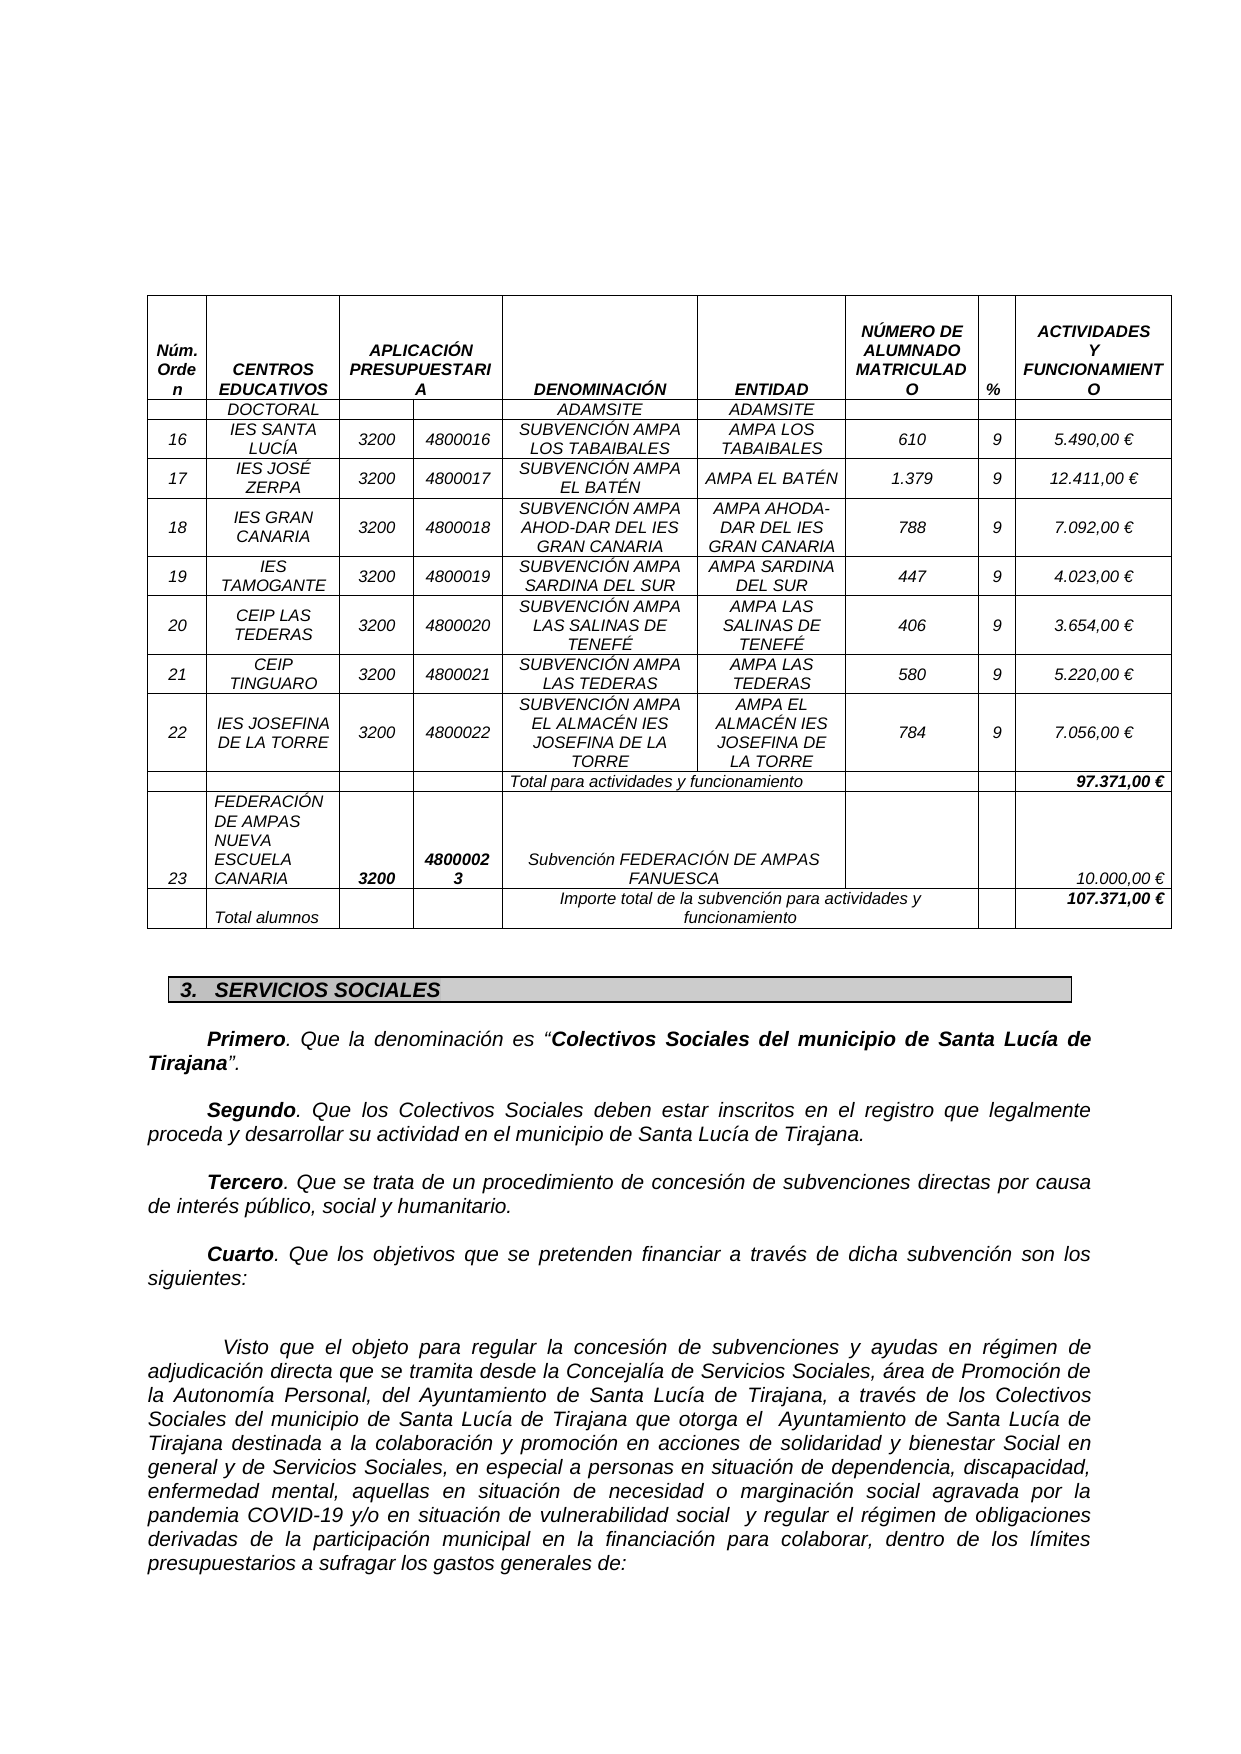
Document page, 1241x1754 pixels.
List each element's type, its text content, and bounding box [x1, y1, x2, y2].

table_cell [979, 772, 1015, 791]
table_cell 48000023 [414, 792, 502, 888]
table_cell AMPA SARDINA DEL SUR [698, 557, 845, 595]
table_cell [148, 772, 206, 791]
list Visto que el objeto para regular la concesión de subvenciones y ayudas en régimen de adjudicación directa que se tramita desde la Concejalía de Servicios Sociales, área de Promoción de la Autonomía Personal, del Ayuntamiento de Santa Lucía de Tirajana, a través de los Colectivos Sociales del municipio de Santa Lucía de Tirajana que otorga el Ayuntamiento de Santa Lucía de Tirajana destinada a la colaboración y promoción en acciones de solidaridad y bienestar Social en general y de Servicios Sociales, en especial a personas en situación de dependencia, discapacidad, enfermedad mental, aquellas en situación de necesidad o marginación social agravada por la pandemia COVID-19 y/o en situación de vulnerabilidad social y regular el régimen de obligaciones derivadas de la participación municipal en la financiación para colaborar, dentro de los límites presupuestarios a sufragar los gastos generales de: [148, 1335, 1092, 1574]
table_cell IES SANTA LUCÍA [207, 420, 339, 458]
table_cell SUBVENCIÓN AMPA EL ALMACÉN IES JOSEFINA DE LA TORRE [503, 694, 697, 771]
table_cell IES TAMOGANTE [207, 557, 339, 595]
table_cell 447 [846, 557, 978, 595]
table_header ACTIVIDADES Y FUNCIONAMIENTO [1016, 296, 1171, 398]
table_cell AMPA LOS TABAIBALES [698, 420, 845, 458]
table_cell ADAMSITE [503, 400, 697, 419]
table_cell [1016, 400, 1171, 419]
table_cell 406 [846, 596, 978, 654]
table_cell 3200 [340, 655, 413, 693]
table_cell 3200 [340, 420, 413, 458]
list Primero. Que la denominación es “Colectivos Sociales del municipio de Santa Lucía de Tirajana”. [148, 1026, 1092, 1074]
table_cell 3200 [340, 694, 413, 771]
table_cell 12.411,00 € [1016, 459, 1171, 497]
table_cell Total alumnos [207, 889, 339, 927]
table_cell AMPA LAS TEDERAS [698, 655, 845, 693]
table_cell [414, 772, 502, 791]
table_header ENTIDAD [698, 296, 845, 398]
table_cell 3200 [340, 499, 413, 556]
table_header APLICACIÓN PRESUPUESTARIA [340, 296, 502, 398]
table_cell [207, 772, 339, 791]
table_cell DOCTORAL [207, 400, 339, 419]
table_cell 10.000,00 € [1016, 792, 1171, 888]
table_cell 9 [979, 557, 1015, 595]
table_cell Importe total de la subvención para actividades y funcionamiento [503, 889, 978, 927]
table_cell 610 [846, 420, 978, 458]
table_cell 20 [148, 596, 206, 654]
table_cell Total para actividades y funcionamiento [503, 772, 845, 791]
table_cell 4800017 [414, 459, 502, 497]
table_cell [979, 400, 1015, 419]
table_cell 9 [979, 459, 1015, 497]
table_cell 9 [979, 694, 1015, 771]
table_cell [846, 792, 978, 888]
list Cuarto. Que los objetivos que se pretenden financiar a través de dicha subvención son los siguientes: [148, 1242, 1092, 1290]
table_cell 16 [148, 420, 206, 458]
table_cell [414, 400, 502, 419]
list Tercero. Que se trata de un procedimiento de concesión de subvenciones directas por causa de interés público, social y humanitario. [148, 1170, 1092, 1218]
table_cell 788 [846, 499, 978, 556]
table_header CENTROS EDUCATIVOS [207, 296, 339, 398]
table_cell [846, 772, 978, 791]
table_cell 21 [148, 655, 206, 693]
table_cell CEIP TINGUARO [207, 655, 339, 693]
table_header Núm. Orden [148, 296, 206, 398]
table_cell 3200 [340, 459, 413, 497]
table_cell [414, 889, 502, 927]
table_cell 19 [148, 557, 206, 595]
table_cell FEDERACIÓN DE AMPAS NUEVA ESCUELA CANARIA [207, 792, 339, 888]
table_header % [979, 296, 1015, 398]
table_cell 18 [148, 499, 206, 556]
table_cell 9 [979, 499, 1015, 556]
table_cell 3200 [340, 557, 413, 595]
table_cell ADAMSITE [698, 400, 845, 419]
table_cell SUBVENCIÓN AMPA AHOD-DAR DEL IES GRAN CANARIA [503, 499, 697, 556]
table_cell AMPA EL ALMACÉN IES JOSEFINA DE LA TORRE [698, 694, 845, 771]
table_cell [846, 400, 978, 419]
table_cell [340, 889, 413, 927]
table_cell [340, 400, 413, 419]
table_cell AMPA AHODA-DAR DEL IES GRAN CANARIA [698, 499, 845, 556]
table_cell 5.490,00 € [1016, 420, 1171, 458]
table_cell IES JOSEFINA DE LA TORRE [207, 694, 339, 771]
table_cell SUBVENCIÓN AMPA LAS SALINAS DE TENEFÉ [503, 596, 697, 654]
table_cell 1.379 [846, 459, 978, 497]
table_cell 3.654,00 € [1016, 596, 1171, 654]
table_cell [148, 400, 206, 419]
table_cell 4800021 [414, 655, 502, 693]
table_cell IES JOSÉ ZERPA [207, 459, 339, 497]
table_cell 4800016 [414, 420, 502, 458]
table_cell 4800019 [414, 557, 502, 595]
table_header DENOMINACIÓN [503, 296, 697, 398]
table_cell AMPA EL BATÉN [698, 459, 845, 497]
table_cell 17 [148, 459, 206, 497]
table_cell SUBVENCIÓN AMPA LAS TEDERAS [503, 655, 697, 693]
table_cell 9 [979, 420, 1015, 458]
table_cell AMPA LAS SALINAS DE TENEFÉ [698, 596, 845, 654]
table_cell SUBVENCIÓN AMPA LOS TABAIBALES [503, 420, 697, 458]
table_cell 5.220,00 € [1016, 655, 1171, 693]
table_cell 7.056,00 € [1016, 694, 1171, 771]
table_cell [979, 889, 1015, 927]
table_cell SUBVENCIÓN AMPA EL BATÉN [503, 459, 697, 497]
table_cell 784 [846, 694, 978, 771]
table_cell 97.371,00 € [1016, 772, 1171, 791]
table_cell Subvención FEDERACIÓN DE AMPAS FANUESCA [503, 792, 845, 888]
table_cell [148, 889, 206, 927]
table_cell 4800022 [414, 694, 502, 771]
table_header 3. SERVICIOS SOCIALES [169, 978, 1071, 1001]
table_cell SUBVENCIÓN AMPA SARDINA DEL SUR [503, 557, 697, 595]
table_cell [979, 792, 1015, 888]
table_cell [340, 772, 413, 791]
table_cell 4800018 [414, 499, 502, 556]
table_cell 4800020 [414, 596, 502, 654]
table_cell 3200 [340, 792, 413, 888]
table_cell 107.371,00 € [1016, 889, 1171, 927]
table_cell 7.092,00 € [1016, 499, 1171, 556]
table_cell 9 [979, 655, 1015, 693]
table_cell 9 [979, 596, 1015, 654]
table_cell 4.023,00 € [1016, 557, 1171, 595]
table_cell IES GRAN CANARIA [207, 499, 339, 556]
list Segundo. Que los Colectivos Sociales deben estar inscritos en el registro que legalmente proceda y desarrollar su actividad en el municipio de Santa Lucía de Tirajana. [148, 1098, 1092, 1146]
table_cell CEIP LAS TEDERAS [207, 596, 339, 654]
table_cell 3200 [340, 596, 413, 654]
table_cell 22 [148, 694, 206, 771]
table_cell 23 [148, 792, 206, 888]
table_cell 580 [846, 655, 978, 693]
table_header NÚMERO DE ALUMNADO MATRICULADO [846, 296, 978, 398]
